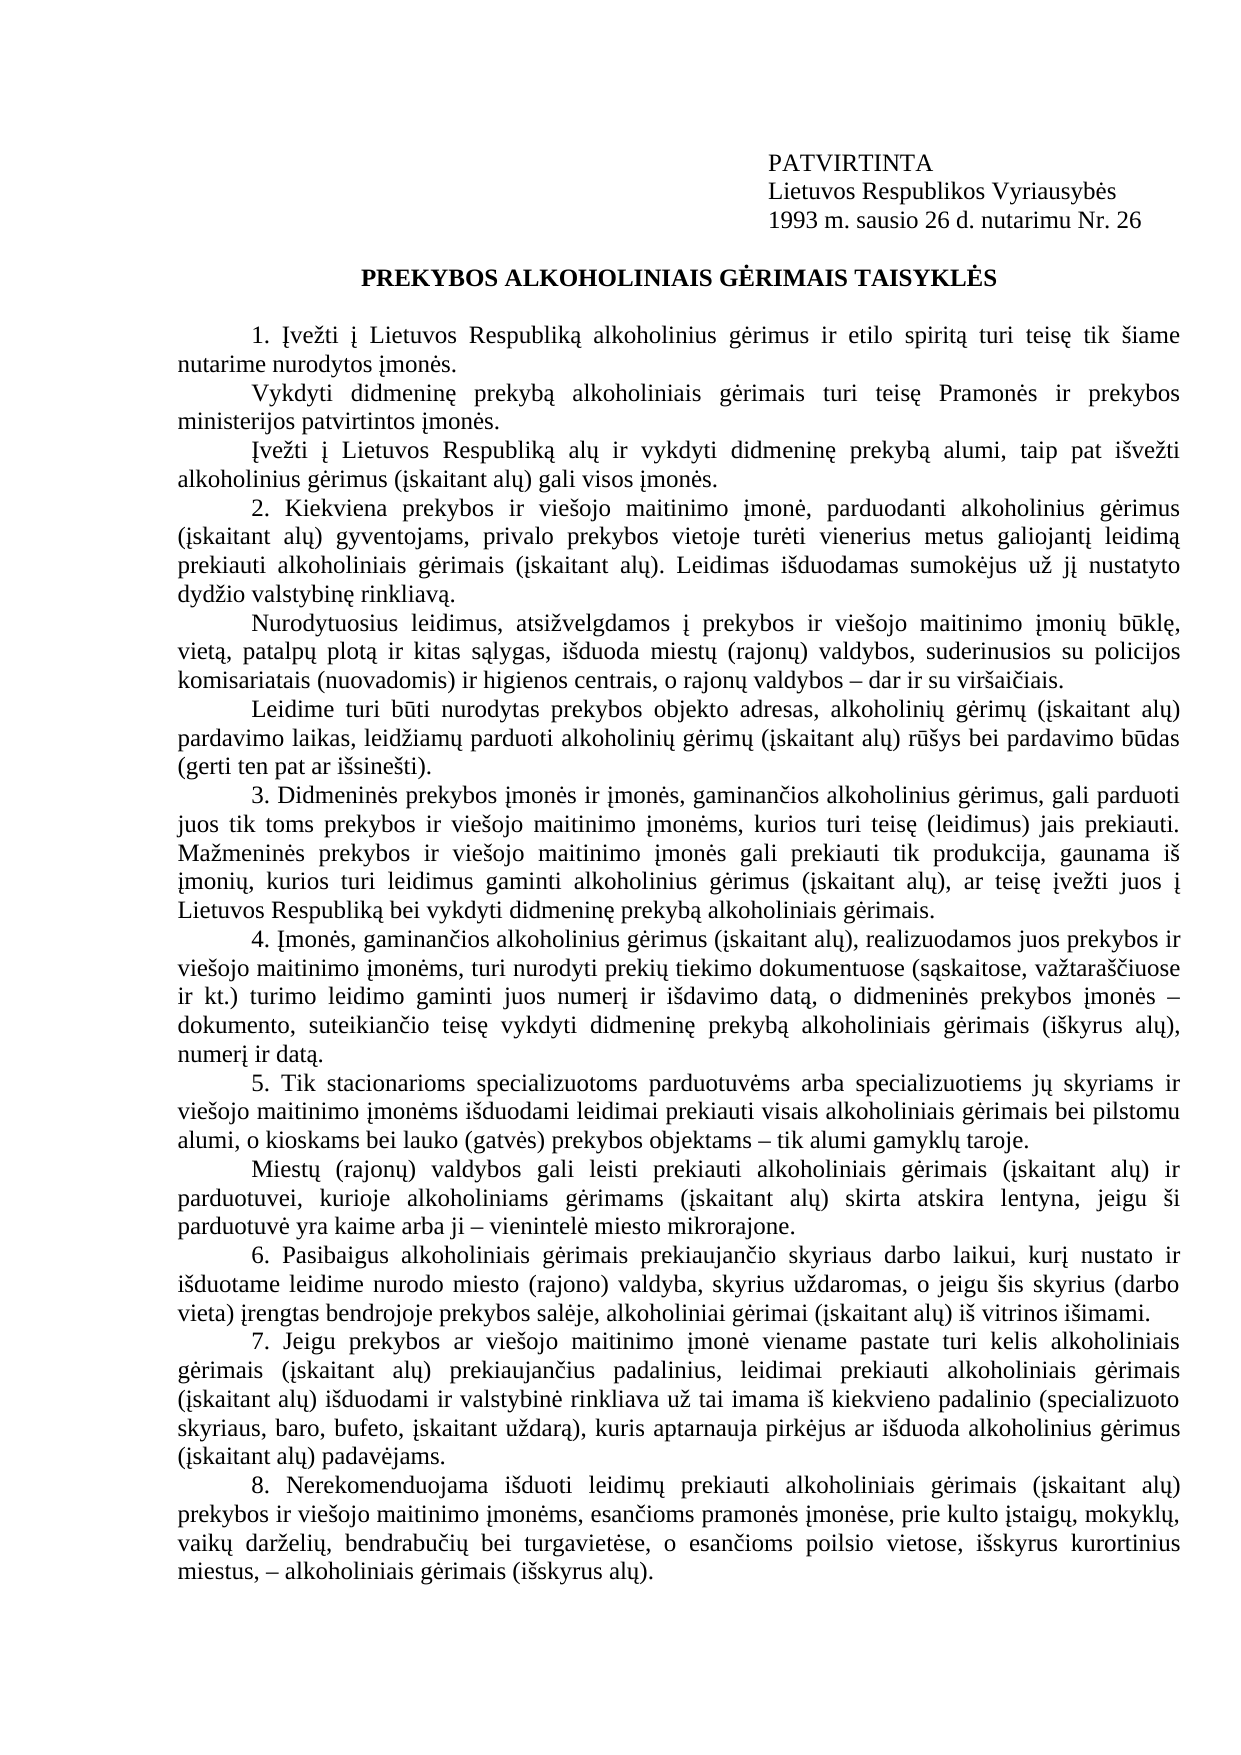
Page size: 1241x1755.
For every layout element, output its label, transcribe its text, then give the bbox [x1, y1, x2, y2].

text 4. Įmonės, gaminančios alkoholinius gėrimus (įskaitant alų), realizuodamos juos prekybos ir viešojo maitinimo įmonėms, turi nurodyti prekių tiekimo dokumentuose (sąskaitose, važtaraščiuose ir kt.) turimo leidimo gaminti juos numerį ir išdavimo datą, o didmeninės prekybos įmonės – dokumento, suteikiančio teisę vykdyti didmeninę prekybą alkoholiniais gėrimais (iškyrus alų), numerį ir datą. [177, 924, 1181, 1068]
text 8. Nerekomenduojama išduoti leidimų prekiauti alkoholiniais gėrimais (įskaitant alų) prekybos ir viešojo maitinimo įmonėms, esančioms pramonės įmonėse, prie kulto įstaigų, mokyklų, vaikų darželių, bendrabučių bei turgavietėse, o esančioms poilsio vietose, išskyrus kurortinius miestus, – alkoholiniais gėrimais (išskyrus alų). [177, 1470, 1181, 1585]
text Nurodytuosius leidimus, atsižvelgdamos į prekybos ir viešojo maitinimo įmonių būklę, vietą, patalpų plotą ir kitas sąlygas, išduoda miestų (rajonų) valdybos, suderinusios su policijos komisariatais (nuovadomis) ir higienos centrais, o rajonų valdybos – dar ir su viršaičiais. [177, 608, 1181, 694]
text Leidime turi būti nurodytas prekybos objekto adresas, alkoholinių gėrimų (įskaitant alų) pardavimo laikas, leidžiamų parduoti alkoholinių gėrimų (įskaitant alų) rūšys bei pardavimo būdas (gerti ten pat ar išsinešti). [177, 694, 1181, 780]
text Prekybos alkoholiniais gėrimais taisyklės [177, 263, 1181, 291]
text 7. Jeigu prekybos ar viešojo maitinimo įmonė viename pastate turi kelis alkoholiniais gėrimais (įskaitant alų) prekiaujančius padalinius, leidimai prekiauti alkoholiniais gėrimais (įskaitant alų) išduodami ir valstybinė rinkliava už tai imama iš kiekvieno padalinio (specializuoto skyriaus, baro, bufeto, įskaitant uždarą), kuris aptarnauja pirkėjus ar išduoda alkoholinius gėrimus (įskaitant alų) padavėjams. [177, 1326, 1181, 1470]
text 1993 m. sausio 26 d. nutarimu Nr. 26 [177, 205, 1181, 234]
text Lietuvos Respublikos Vyriausybės [177, 176, 1181, 205]
text 2. Kiekviena prekybos ir viešojo maitinimo įmonė, parduodanti alkoholinius gėrimus (įskaitant alų) gyventojams, privalo prekybos vietoje turėti vienerius metus galiojantį leidimą prekiauti alkoholiniais gėrimais (įskaitant alų). Leidimas išduodamas sumokėjus už jį nustatyto dydžio valstybinę rinkliavą. [177, 493, 1181, 608]
text Vykdyti didmeninę prekybą alkoholiniais gėrimais turi teisę Pramonės ir prekybos ministerijos patvirtintos įmonės. [177, 378, 1181, 435]
text 6. Pasibaigus alkoholiniais gėrimais prekiaujančio skyriaus darbo laikui, kurį nustato ir išduotame leidime nurodo miesto (rajono) valdyba, skyrius uždaromas, o jeigu šis skyrius (darbo vieta) įrengtas bendrojoje prekybos salėje, alkoholiniai gėrimai (įskaitant alų) iš vitrinos išimami. [177, 1240, 1181, 1326]
text 5. Tik stacionarioms specializuotoms parduotuvėms arba specializuotiems jų skyriams ir viešojo maitinimo įmonėms išduodami leidimai prekiauti visais alkoholiniais gėrimais bei pilstomu alumi, o kioskams bei lauko (gatvės) prekybos objektams – tik alumi gamyklų taroje. [177, 1068, 1181, 1154]
text 3. Didmeninės prekybos įmonės ir įmonės, gaminančios alkoholinius gėrimus, gali parduoti juos tik toms prekybos ir viešojo maitinimo įmonėms, kurios turi teisę (leidimus) jais prekiauti. Mažmeninės prekybos ir viešojo maitinimo įmonės gali prekiauti tik produkcija, gaunama iš įmonių, kurios turi leidimus gaminti alkoholinius gėrimus (įskaitant alų), ar teisę įvežti juos į Lietuvos Respubliką bei vykdyti didmeninę prekybą alkoholiniais gėrimais. [177, 780, 1181, 924]
text Miestų (rajonų) valdybos gali leisti prekiauti alkoholiniais gėrimais (įskaitant alų) ir parduotuvei, kurioje alkoholiniams gėrimams (įskaitant alų) skirta atskira lentyna, jeigu ši parduotuvė yra kaime arba ji – vienintelė miesto mikrorajone. [177, 1154, 1181, 1240]
text Įvežti į Lietuvos Respubliką alų ir vykdyti didmeninę prekybą alumi, taip pat išvežti alkoholinius gėrimus (įskaitant alų) gali visos įmonės. [177, 435, 1181, 493]
text PATVIRTINTA [177, 148, 1181, 176]
text 1. Įvežti į Lietuvos Respubliką alkoholinius gėrimus ir etilo spiritą turi teisę tik šiame nutarime nurodytos įmonės. [177, 320, 1181, 378]
